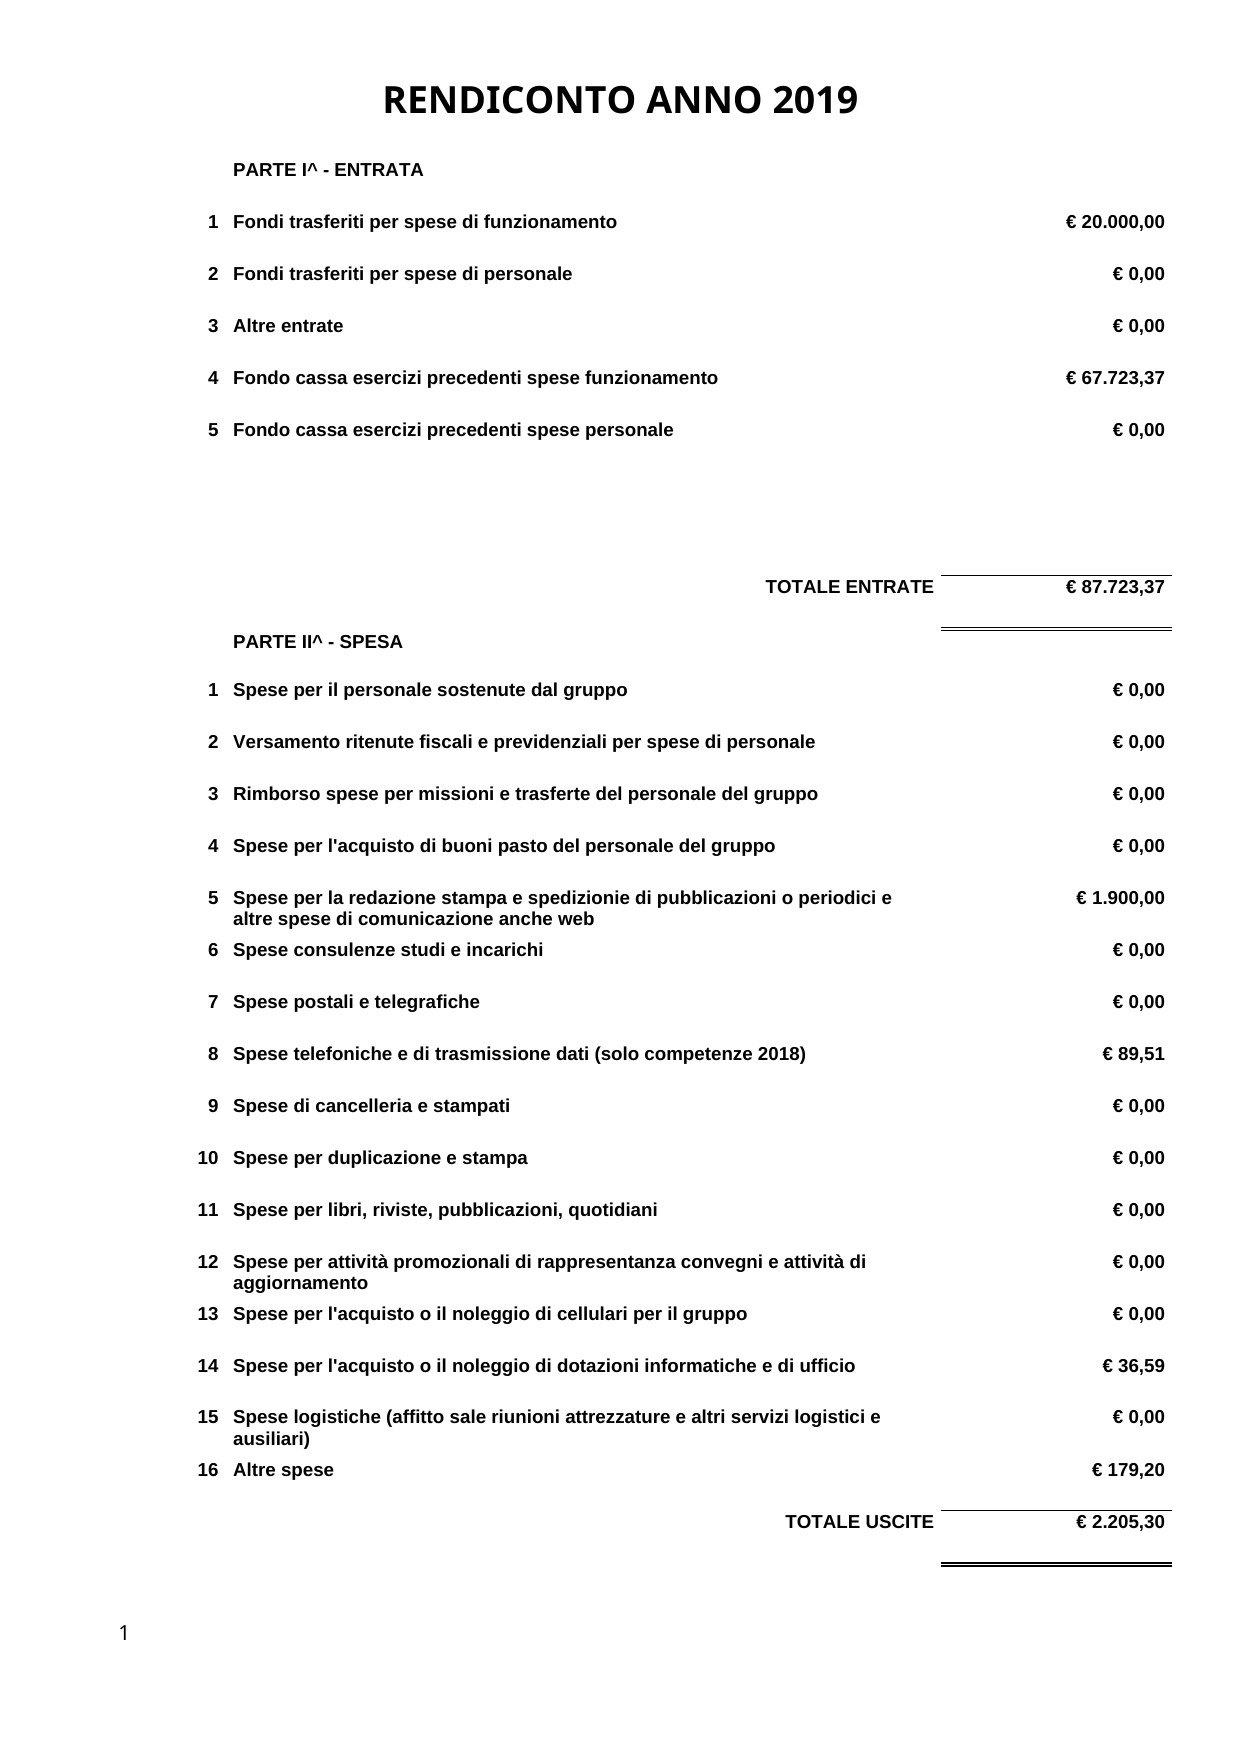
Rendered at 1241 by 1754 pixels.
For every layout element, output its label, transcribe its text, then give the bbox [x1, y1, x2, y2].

table_cell Spese per l'acquisto di buoni pasto del personale del gruppo [226, 835, 941, 887]
table_cell 3 [125, 783, 226, 834]
table_header [941, 159, 1172, 211]
table_cell [1172, 1146, 1240, 1198]
table_cell € 179,20 [941, 1458, 1172, 1510]
table_cell Spese postali e telegrafiche [226, 991, 941, 1042]
table_cell [1172, 1354, 1240, 1406]
table_cell Versamento ritenute fiscali e previdenziali per spese di personale [226, 731, 941, 783]
table_cell [125, 523, 226, 575]
table_cell [941, 1567, 1172, 1614]
table_cell [125, 1510, 226, 1562]
table_cell [1172, 627, 1240, 679]
table_cell [125, 1562, 226, 1614]
table_cell Spese di cancelleria e stampati [226, 1095, 941, 1146]
table_cell [1172, 263, 1240, 315]
table_cell Spese per libri, riviste, pubblicazioni, quotidiani [226, 1199, 941, 1250]
table_cell Spese per attività promozionali di rappresentanza convegni e attività di aggiornamento [226, 1250, 941, 1302]
table_cell [941, 523, 1172, 575]
table_cell 6 [125, 939, 226, 991]
table_cell [1172, 1562, 1240, 1614]
table_cell € 0,00 [941, 1146, 1172, 1198]
table_cell € 0,00 [941, 1406, 1172, 1458]
table_cell Altre spese [226, 1458, 941, 1510]
table_cell 16 [125, 1458, 226, 1510]
table_cell [1172, 1199, 1240, 1250]
table_cell Spese logistiche (affitto sale riunioni attrezzature e altri servizi logistici e ausiliari) [226, 1406, 941, 1458]
table_cell 15 [125, 1406, 226, 1458]
table_cell 3 [125, 315, 226, 367]
table_cell Fondi trasferiti per spese di personale [226, 263, 941, 315]
table_cell [125, 575, 226, 627]
table_cell € 0,00 [941, 1303, 1172, 1354]
table_cell 10 [125, 1146, 226, 1198]
table_cell [1172, 835, 1240, 887]
table_cell € 0,00 [941, 1250, 1172, 1302]
table_cell [1172, 1510, 1240, 1562]
table_cell € 87.723,37 [941, 576, 1172, 627]
table_cell Spese per duplicazione e stampa [226, 1146, 941, 1198]
table_header PARTE I^ - ENTRATA [226, 159, 941, 211]
table_cell [1172, 887, 1240, 938]
table_cell € 0,00 [941, 419, 1172, 471]
table_cell € 0,00 [941, 991, 1172, 1042]
table_cell 11 [125, 1199, 226, 1250]
table_cell [941, 631, 1172, 679]
table_cell Spese consulenze studi e incarichi [226, 939, 941, 991]
table_cell Fondi trasferiti per spese di funzionamento [226, 211, 941, 263]
table_cell Fondo cassa esercizi precedenti spese personale [226, 419, 941, 471]
table_cell € 0,00 [941, 679, 1172, 731]
table_cell 2 [125, 263, 226, 315]
table_cell 12 [125, 1250, 226, 1302]
table_cell [226, 1562, 941, 1614]
table_cell TOTALE ENTRATE [226, 575, 941, 627]
table_cell [1172, 367, 1240, 419]
table_cell € 0,00 [941, 731, 1172, 783]
table_cell € 0,00 [941, 835, 1172, 887]
table_cell 2 [125, 731, 226, 783]
table_cell [1172, 471, 1240, 523]
table_cell Spese telefoniche e di trasmissione dati (solo competenze 2018) [226, 1043, 941, 1094]
table_cell [1172, 211, 1240, 263]
table_cell 14 [125, 1354, 226, 1406]
table_cell € 2.205,30 [941, 1511, 1172, 1562]
table_cell [1172, 523, 1240, 575]
table_cell [1172, 1458, 1240, 1510]
table_cell € 0,00 [941, 315, 1172, 367]
table_cell [1172, 679, 1240, 731]
table_cell [1172, 419, 1240, 471]
table_cell TOTALE USCITE [226, 1510, 941, 1562]
table_cell [1172, 939, 1240, 991]
table_cell 4 [125, 835, 226, 887]
table_cell PARTE II^ - SPESA [226, 627, 941, 679]
table_cell [226, 471, 941, 523]
table_cell Fondo cassa esercizi precedenti spese funzionamento [226, 367, 941, 419]
table_header [125, 159, 226, 211]
table_cell € 0,00 [941, 783, 1172, 834]
table_header [1172, 159, 1240, 211]
table_cell [1172, 315, 1240, 367]
table_cell 1 [125, 679, 226, 731]
table_cell [1172, 991, 1240, 1042]
table_cell [1172, 783, 1240, 834]
table_cell € 36,59 [941, 1354, 1172, 1406]
table_cell [1172, 1303, 1240, 1354]
table_cell Spese per l'acquisto o il noleggio di cellulari per il gruppo [226, 1303, 941, 1354]
table_cell 1 [125, 211, 226, 263]
table_cell 13 [125, 1303, 226, 1354]
table_cell € 0,00 [941, 1199, 1172, 1250]
table_cell 5 [125, 887, 226, 938]
table_cell [941, 471, 1172, 523]
table_cell 8 [125, 1043, 226, 1094]
table_cell [1172, 1095, 1240, 1146]
table_cell 4 [125, 367, 226, 419]
table_cell Spese per l'acquisto o il noleggio di dotazioni informatiche e di ufficio [226, 1354, 941, 1406]
table_cell [1172, 1250, 1240, 1302]
table_cell 7 [125, 991, 226, 1042]
table_cell € 67.723,37 [941, 367, 1172, 419]
table_cell [125, 627, 226, 679]
table_cell € 1.900,00 [941, 887, 1172, 938]
table_cell [1172, 575, 1240, 627]
table_cell € 89,51 [941, 1043, 1172, 1094]
table_cell Spese per il personale sostenute dal gruppo [226, 679, 941, 731]
table_cell 9 [125, 1095, 226, 1146]
table_cell [1172, 1406, 1240, 1458]
table_cell € 20.000,00 [941, 211, 1172, 263]
table_cell € 0,00 [941, 939, 1172, 991]
table_cell Rimborso spese per missioni e trasferte del personale del gruppo [226, 783, 941, 834]
table_cell Altre entrate [226, 315, 941, 367]
table_cell [226, 523, 941, 575]
table_cell Spese per la redazione stampa e spedizionie di pubblicazioni o periodici e altre spese di comunicazione anche web [226, 887, 941, 938]
table_cell 5 [125, 419, 226, 471]
table_cell [1172, 731, 1240, 783]
table_cell [125, 471, 226, 523]
table_cell € 0,00 [941, 263, 1172, 315]
table_cell € 0,00 [941, 1095, 1172, 1146]
table_cell [1172, 1043, 1240, 1094]
